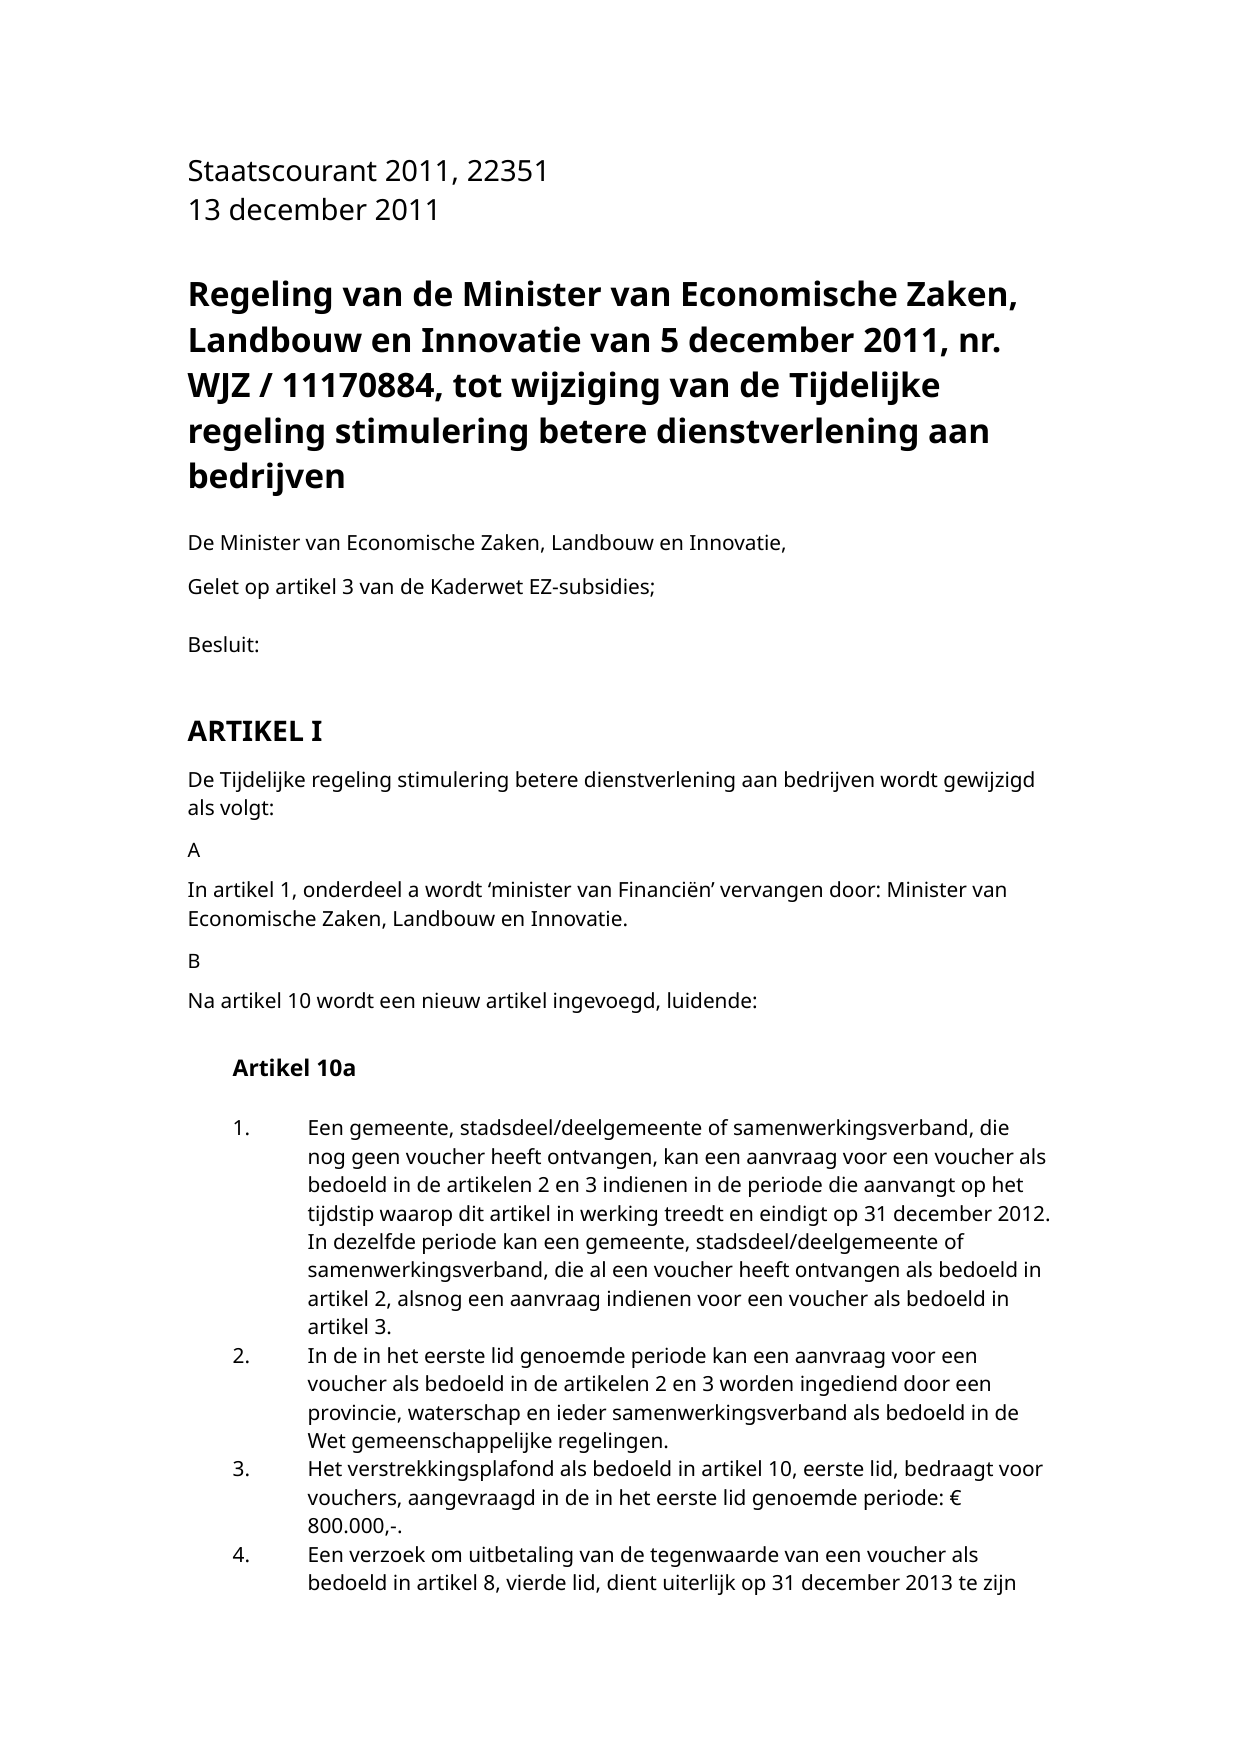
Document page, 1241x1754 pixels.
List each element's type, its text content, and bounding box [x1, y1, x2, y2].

text De Minister van Economische Zaken, Landbouw en Innovatie, [187, 528, 1053, 557]
text Gelet op artikel 3 van de Kaderwet EZ-subsidies; [187, 572, 1053, 600]
text Na artikel 10 wordt een nieuw artikel ingevoegd, luidende: [187, 986, 1053, 1014]
text In artikel 1, onderdeel a wordt ‘minister van Financiën’ vervangen door: Minister van Economische Zaken, Landbouw en Innovatie. [187, 876, 1053, 932]
list In de in het eerste lid genoemde periode kan een aanvraag voor een voucher als bedoeld in de artikelen 2 en 3 worden ingediend door een provincie, waterschap en ieder samenwerkingsverband als bedoeld in de Wet gemeenschappelijke regelingen. [232, 1341, 1053, 1454]
text Staatscourant 2011, 22351 [187, 150, 1053, 190]
text B [187, 947, 1053, 974]
list Een verzoek om uitbetaling van de tegenwaarde van een voucher als bedoeld in artikel 8, vierde lid, dient uiterlijk op 31 december 2013 te zijn [232, 1540, 1053, 1597]
text 13 december 2011 [187, 190, 1053, 229]
list Een gemeente, stadsdeel/deelgemeente of samenwerkingsverband, die nog geen voucher heeft ontvangen, kan een aanvraag voor een voucher als bedoeld in de artikelen 2 en 3 indienen in de periode die aanvangt op het tijdstip waarop dit artikel in werking treedt en eindigt op 31 december 2012. In dezelfde periode kan een gemeente, stadsdeel/deelgemeente of samenwerkingsverband, die al een voucher heeft ontvangen als bedoeld in artikel 2, alsnog een aanvraag indienen voor een voucher als bedoeld in artikel 3. [232, 1113, 1053, 1341]
subtitle Regeling van de Minister van Economische Zaken, Landbouw en Innovatie van 5 december 2011, nr. WJZ / 11170884, tot wijziging van de Tijdelijke regeling stimulering betere dienstverlening aan bedrijven [187, 271, 1053, 498]
subtitle ARTIKEL I [187, 711, 1053, 750]
text A [187, 837, 1053, 864]
text Besluit: [187, 630, 1053, 659]
list Het verstrekkingsplafond als bedoeld in artikel 10, eerste lid, bedraagt voor vouchers, aangevraagd in de in het eerste lid genoemde periode: € 800.000,-. [232, 1454, 1053, 1540]
subtitle Artikel 10a [232, 1052, 1053, 1083]
text De Tijdelijke regeling stimulering betere dienstverlening aan bedrijven wordt gewijzigd als volgt: [187, 765, 1053, 822]
